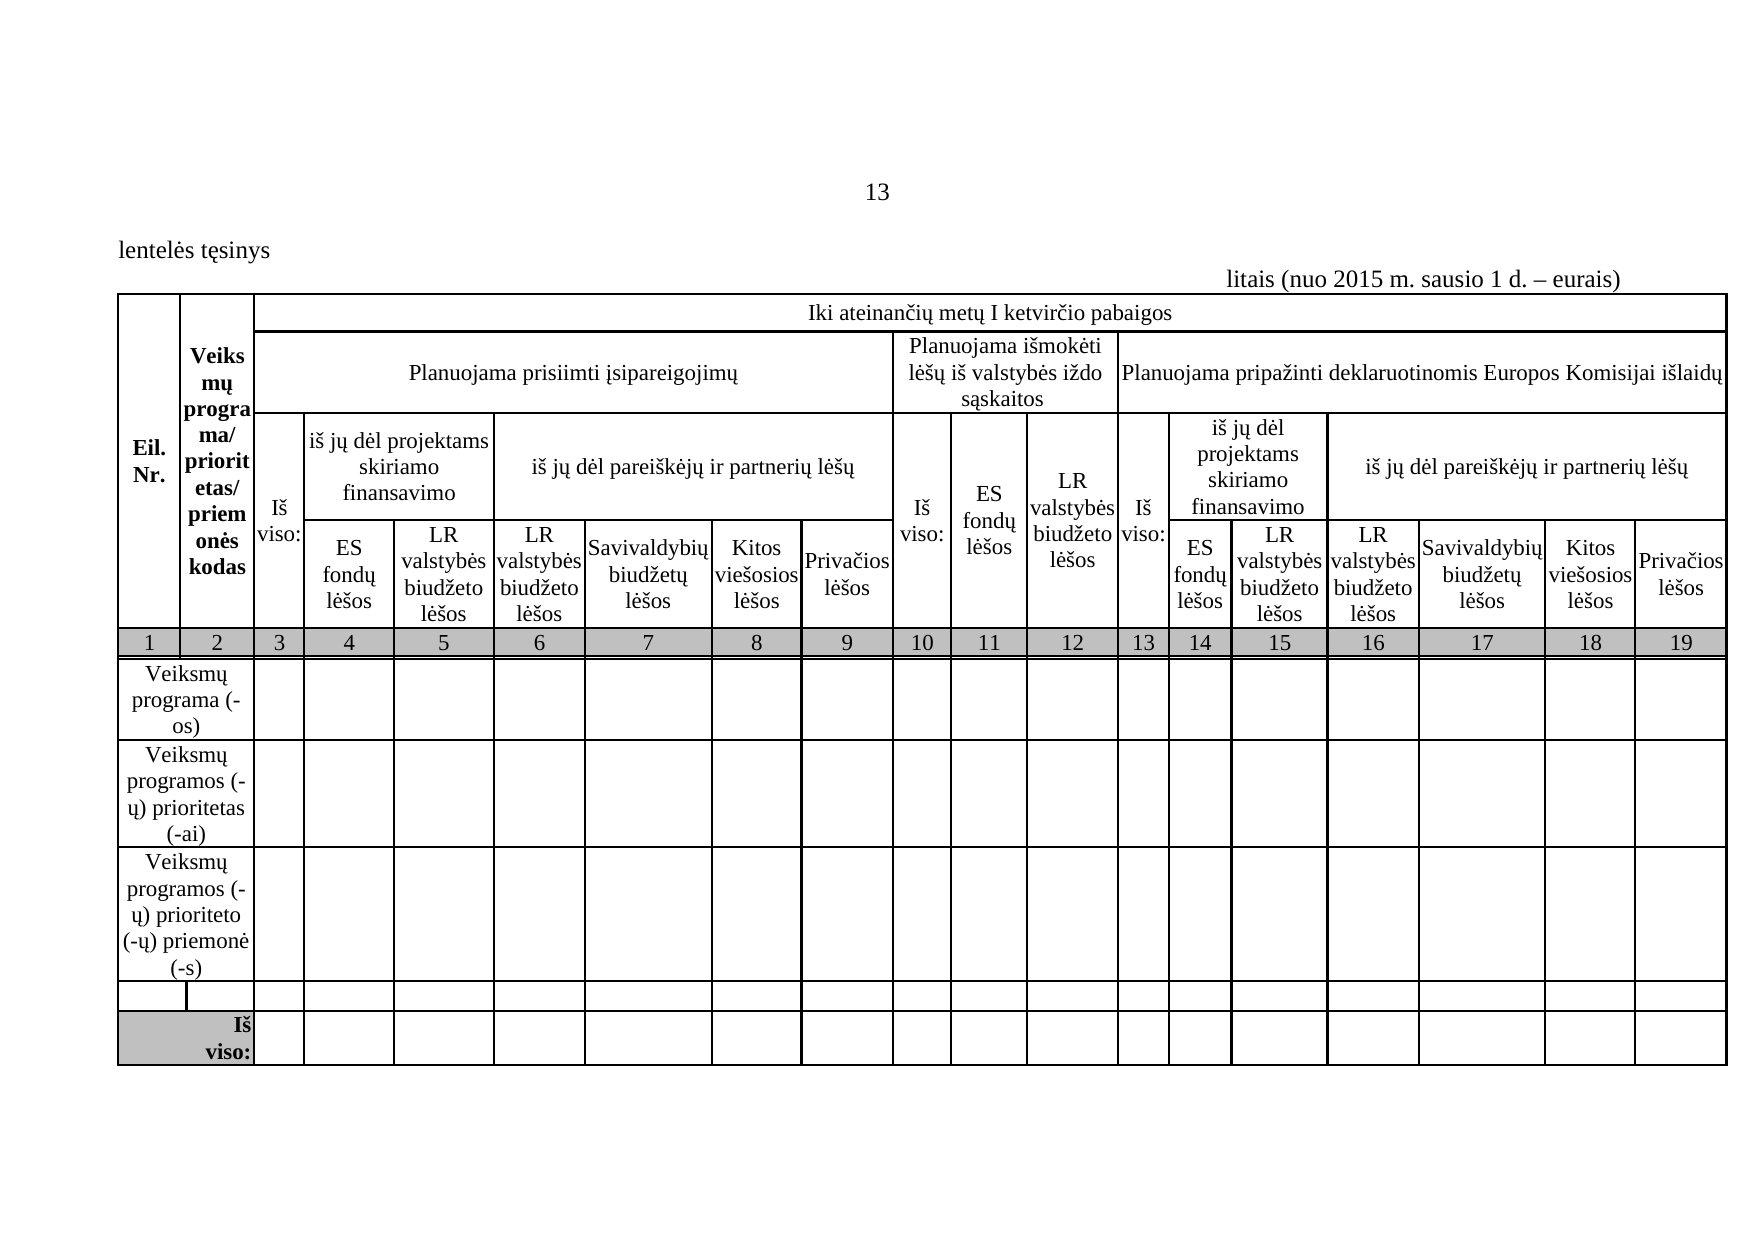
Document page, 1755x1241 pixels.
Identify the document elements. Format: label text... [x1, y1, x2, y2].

table_cell [1420, 741, 1544, 846]
table_cell Savivaldybių biudžetų lėšos [1420, 521, 1544, 627]
table_cell [1233, 660, 1326, 739]
table_cell [1635, 1066, 1726, 1093]
table_cell Planuojama pripažinti deklaruotinomis Europos Komisijai išlaidų [1119, 333, 1725, 412]
table_cell [118, 1066, 180, 1093]
table_cell [1119, 741, 1168, 846]
table_cell 2 [181, 629, 253, 655]
table_cell 7 [586, 629, 711, 655]
table_cell [1170, 1012, 1230, 1064]
table_cell [952, 1012, 1026, 1064]
table_cell [395, 1012, 493, 1064]
table_cell 18 [1546, 629, 1634, 655]
table_cell Kitos viešosios lėšos [713, 521, 800, 627]
table_cell [119, 982, 185, 1009]
table_cell [801, 1066, 893, 1093]
table_cell [495, 982, 584, 1009]
table_cell [1170, 660, 1230, 739]
table_cell [395, 982, 493, 1009]
table_cell [894, 848, 950, 980]
table_cell Kitos viešosios lėšos [1546, 521, 1634, 627]
table_cell [894, 741, 950, 846]
table_cell [1636, 848, 1725, 980]
table_cell [1233, 848, 1326, 980]
table_cell [1119, 1012, 1168, 1064]
table_cell iš jų dėl pareiškėjų ir partnerių lėšų [1329, 414, 1725, 519]
table_cell [1546, 982, 1634, 1009]
table_cell [255, 848, 303, 980]
table_cell LR valstybės biudžeto lėšos [495, 521, 584, 627]
text litais (nuo 2015 m. sausio 1 d. – eurais) [118, 264, 1636, 293]
table_cell [803, 982, 892, 1009]
table_cell [495, 741, 584, 846]
table_cell [1119, 848, 1168, 980]
table_cell [1118, 1066, 1168, 1093]
table_cell [952, 741, 1026, 846]
table_cell [1636, 660, 1725, 739]
table_cell Privačios lėšos [1636, 521, 1725, 627]
table_cell [254, 1066, 304, 1093]
text lentelės tęsinys [118, 235, 1636, 264]
table_cell [1233, 982, 1326, 1009]
table_cell [803, 660, 892, 739]
table_cell [255, 741, 303, 846]
table_cell [713, 660, 800, 739]
table_cell [893, 1066, 951, 1093]
table_cell 19 [1636, 629, 1725, 655]
table_cell [1329, 848, 1418, 980]
table_cell [713, 1012, 800, 1064]
table_cell [894, 660, 950, 739]
table_cell [1420, 982, 1544, 1009]
table_cell [586, 1012, 711, 1064]
table_cell 17 [1420, 629, 1544, 655]
table_cell 10 [894, 629, 950, 655]
table_cell [803, 1012, 892, 1064]
table_cell [585, 1066, 712, 1093]
table_cell [305, 660, 393, 739]
table_cell iš jų dėl projektams skiriamo finansavimo [305, 414, 493, 519]
table_cell 12 [1028, 629, 1117, 655]
table_cell 3 [255, 629, 303, 655]
table_cell [951, 1066, 1027, 1093]
table_cell LR valstybės biudžeto lėšos [395, 521, 493, 627]
table_cell [1420, 660, 1544, 739]
table_cell [1119, 982, 1168, 1009]
table_cell [305, 982, 393, 1009]
table_cell [952, 848, 1026, 980]
table_cell iš jų dėl projektams skiriamo finansavimo [1170, 414, 1326, 519]
table_cell [395, 848, 493, 980]
table_cell [712, 1066, 801, 1093]
table_cell [952, 660, 1026, 739]
table_cell [1027, 1066, 1118, 1093]
table_cell [1329, 1012, 1418, 1064]
table_cell [803, 848, 892, 980]
table_cell [1170, 982, 1230, 1009]
table_header Eil. Nr. [119, 295, 179, 627]
table_cell [713, 848, 800, 980]
table_cell [952, 982, 1026, 1009]
table_cell [1028, 848, 1117, 980]
table_cell [305, 848, 393, 980]
table_cell [304, 1066, 393, 1093]
table_cell 9 [803, 629, 892, 655]
table_cell [1545, 1066, 1635, 1093]
table_cell 14 [1170, 629, 1230, 655]
table_cell [1546, 1012, 1634, 1064]
table_cell ES fondų lėšos [952, 414, 1026, 627]
table_cell [1329, 982, 1418, 1009]
table_cell Planuojama išmokėti lėšų iš valstybės iždo sąskaitos [894, 333, 1117, 412]
table_cell [495, 1012, 584, 1064]
table_cell [495, 848, 584, 980]
table_cell [188, 982, 253, 1009]
table_cell LR valstybės biudžeto lėšos [1233, 521, 1326, 627]
table_cell [894, 1012, 950, 1064]
table_cell [395, 741, 493, 846]
table_cell Iš viso: [1119, 414, 1168, 627]
table_cell [1231, 1066, 1327, 1093]
table_cell [1546, 848, 1634, 980]
table_cell Iš viso: [894, 414, 950, 627]
table_cell ES fondų lėšos [1170, 521, 1230, 627]
table_cell Iš viso: [186, 1012, 253, 1064]
table_cell Planuojama prisiimti įsipareigojimų [255, 333, 892, 412]
table_cell [1419, 1066, 1545, 1093]
table_cell [1329, 741, 1418, 846]
table_cell [1170, 848, 1230, 980]
table_cell [1028, 660, 1117, 739]
table_cell [1420, 1012, 1544, 1064]
table_cell [180, 1066, 186, 1093]
table_cell [255, 660, 303, 739]
table_cell Veiksmų programos (-ų) prioriteto (-ų) priemonė (-s) [119, 848, 253, 980]
table_cell [119, 1012, 186, 1064]
table_cell 11 [952, 629, 1026, 655]
table_cell [1170, 741, 1230, 846]
table_cell 8 [713, 629, 800, 655]
table_cell [1328, 1066, 1418, 1093]
table_cell [713, 741, 800, 846]
table_cell [394, 1066, 493, 1093]
table_cell iš jų dėl pareiškėjų ir partnerių lėšų [495, 414, 892, 519]
table_cell [586, 660, 711, 739]
table_cell [1233, 1012, 1326, 1064]
table_cell 4 [305, 629, 393, 655]
table_cell Privačios lėšos [803, 521, 892, 627]
table_cell [395, 660, 493, 739]
table_cell LR valstybės biudžeto lėšos [1329, 521, 1418, 627]
table_cell [1636, 1012, 1725, 1064]
table_cell [255, 982, 303, 1009]
table_cell 13 [1119, 629, 1168, 655]
table_cell [586, 848, 711, 980]
table_cell [1028, 1012, 1117, 1064]
table_cell [803, 741, 892, 846]
table_cell [586, 741, 711, 846]
table_cell [1546, 660, 1634, 739]
table_cell [1636, 982, 1725, 1009]
table_cell [713, 982, 800, 1009]
table_cell 1 [119, 629, 179, 655]
table_cell [1329, 660, 1418, 739]
table_cell [186, 1066, 254, 1093]
table_header Veiksmų programa/ prioritetas/ priemonės kodas [181, 295, 253, 627]
table_header Iki ateinančių metų I ketvirčio pabaigos [255, 295, 1725, 330]
table_cell Iš viso: [255, 414, 303, 627]
table_cell Veiksmų programa (-os) [119, 660, 253, 739]
table_cell Veiksmų programos (-ų) prioritetas (-ai) [119, 741, 253, 846]
table_cell [894, 982, 950, 1009]
table_cell LR valstybės biudžeto lėšos [1028, 414, 1117, 627]
table_cell [1169, 1066, 1231, 1093]
table_cell [1233, 741, 1326, 846]
table_cell [1636, 741, 1725, 846]
table_cell [1028, 982, 1117, 1009]
table_cell [1119, 660, 1168, 739]
table_cell [305, 741, 393, 846]
table_cell 15 [1233, 629, 1326, 655]
table_cell [1546, 741, 1634, 846]
table_cell [1028, 741, 1117, 846]
table_cell [494, 1066, 585, 1093]
table_cell ES fondų lėšos [305, 521, 393, 627]
table_cell [495, 660, 584, 739]
table_cell [305, 1012, 393, 1064]
table_cell 6 [495, 629, 584, 655]
table_cell 5 [395, 629, 493, 655]
table_cell [1420, 848, 1544, 980]
table_cell [586, 982, 711, 1009]
table_cell Savivaldybių biudžetų lėšos [586, 521, 711, 627]
table_cell [255, 1012, 303, 1064]
table_cell 16 [1329, 629, 1418, 655]
